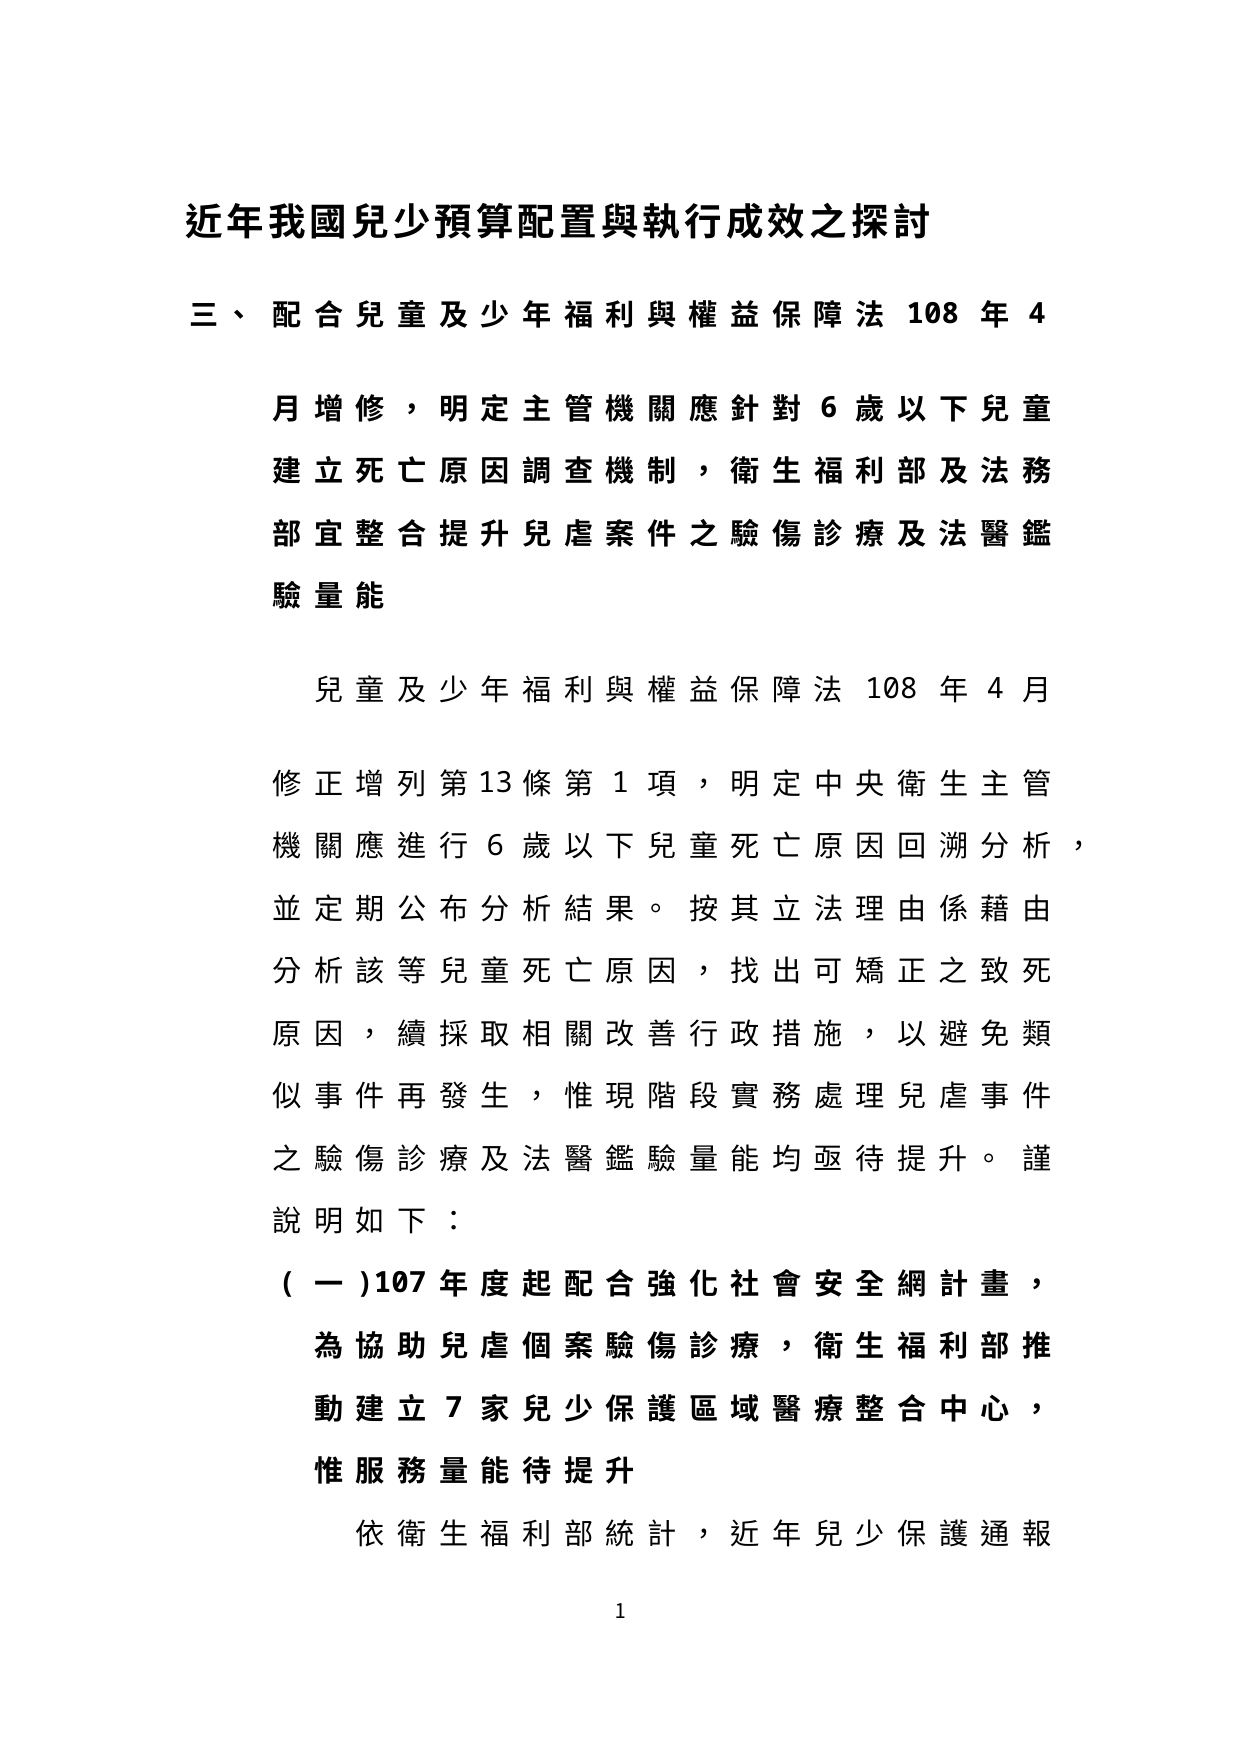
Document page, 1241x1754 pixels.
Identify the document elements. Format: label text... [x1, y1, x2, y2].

text 依衛生福利部統計，近年兒少保護通報 [271, 1490, 1058, 1552]
text 兒童及少年福利與權益保障法108年4月修正增列第13條第1項，明定中央衛生主管機關應進行6歲以下兒童死亡原因回溯分析，並定期公布分析結果。按其立法理由係藉由分析該等兒童死亡原因，找出可矯正之致死原因，續採取相關改善行政措施，以避免類似事件再發生，惟現階段實務處理兒虐事件之驗傷診療及法醫鑑驗量能均亟待提升。謹說明如下： [242, 615, 1058, 1240]
text 三、配合兒童及少年福利與權益保障法108年4月增修，明定主管機關應針對6歲以下兒童建立死亡原因調查機制，衛生福利部及法務部宜整合提升兒虐案件之驗傷診療及法醫鑑驗量能 [183, 240, 1058, 615]
text (一)107年度起配合強化社會安全網計畫，為協助兒虐個案驗傷診療，衛生福利部推動建立7家兒少保護區域醫療整合中心，惟服務量能待提升 [242, 1240, 1058, 1490]
text 近年我國兒少預算配置與執行成效之探討 [183, 177, 1028, 240]
